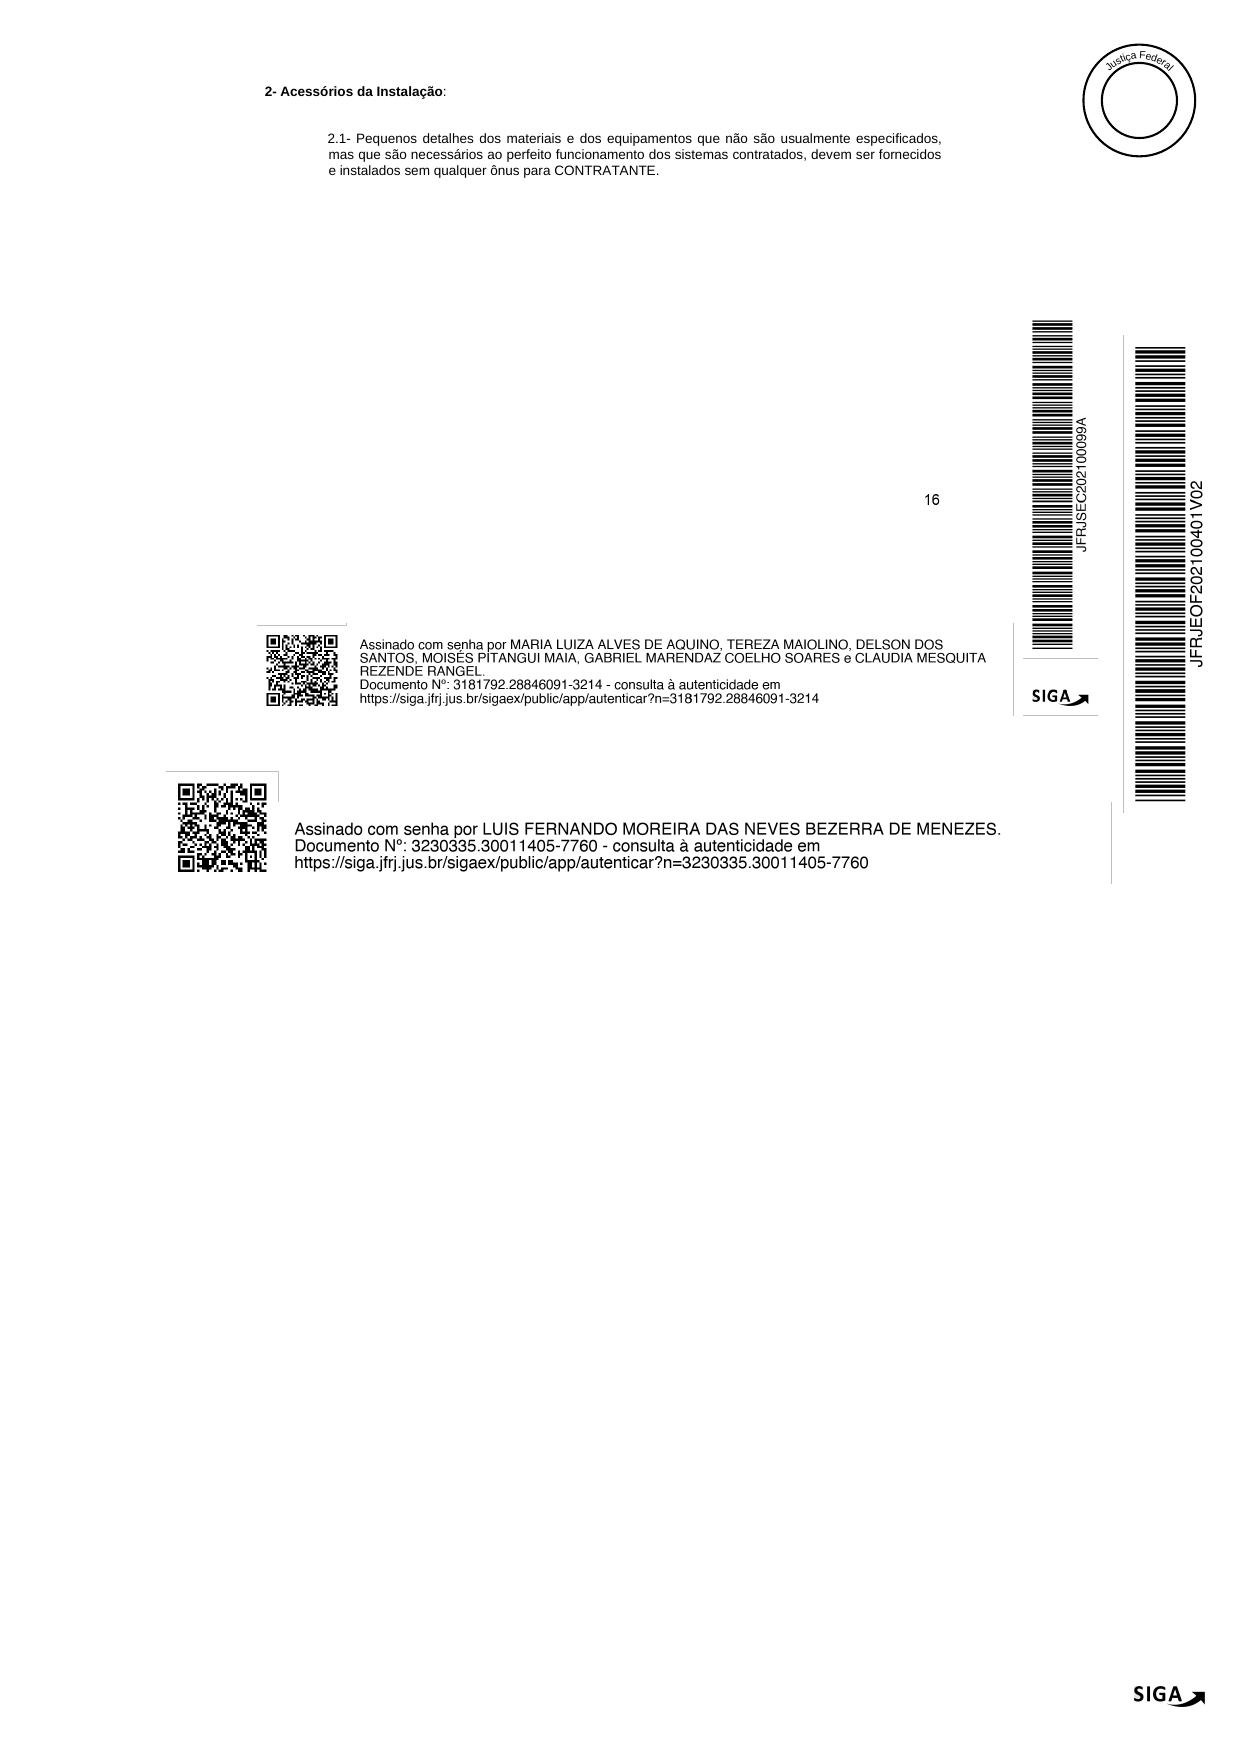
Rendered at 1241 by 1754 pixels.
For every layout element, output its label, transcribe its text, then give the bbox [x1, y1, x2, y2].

list Acessórios da Instalação: [264, 83, 1007, 99]
text 2.1- Pequenos detalhes dos materiais e dos equipamentos que não são usualmente especificados, mas que são necessários ao perfeito funcionamento dos sistemas contratados, devem ser fornecidos e instalados sem qualquer ônus para CONTRATANTE. [327, 130, 942, 178]
